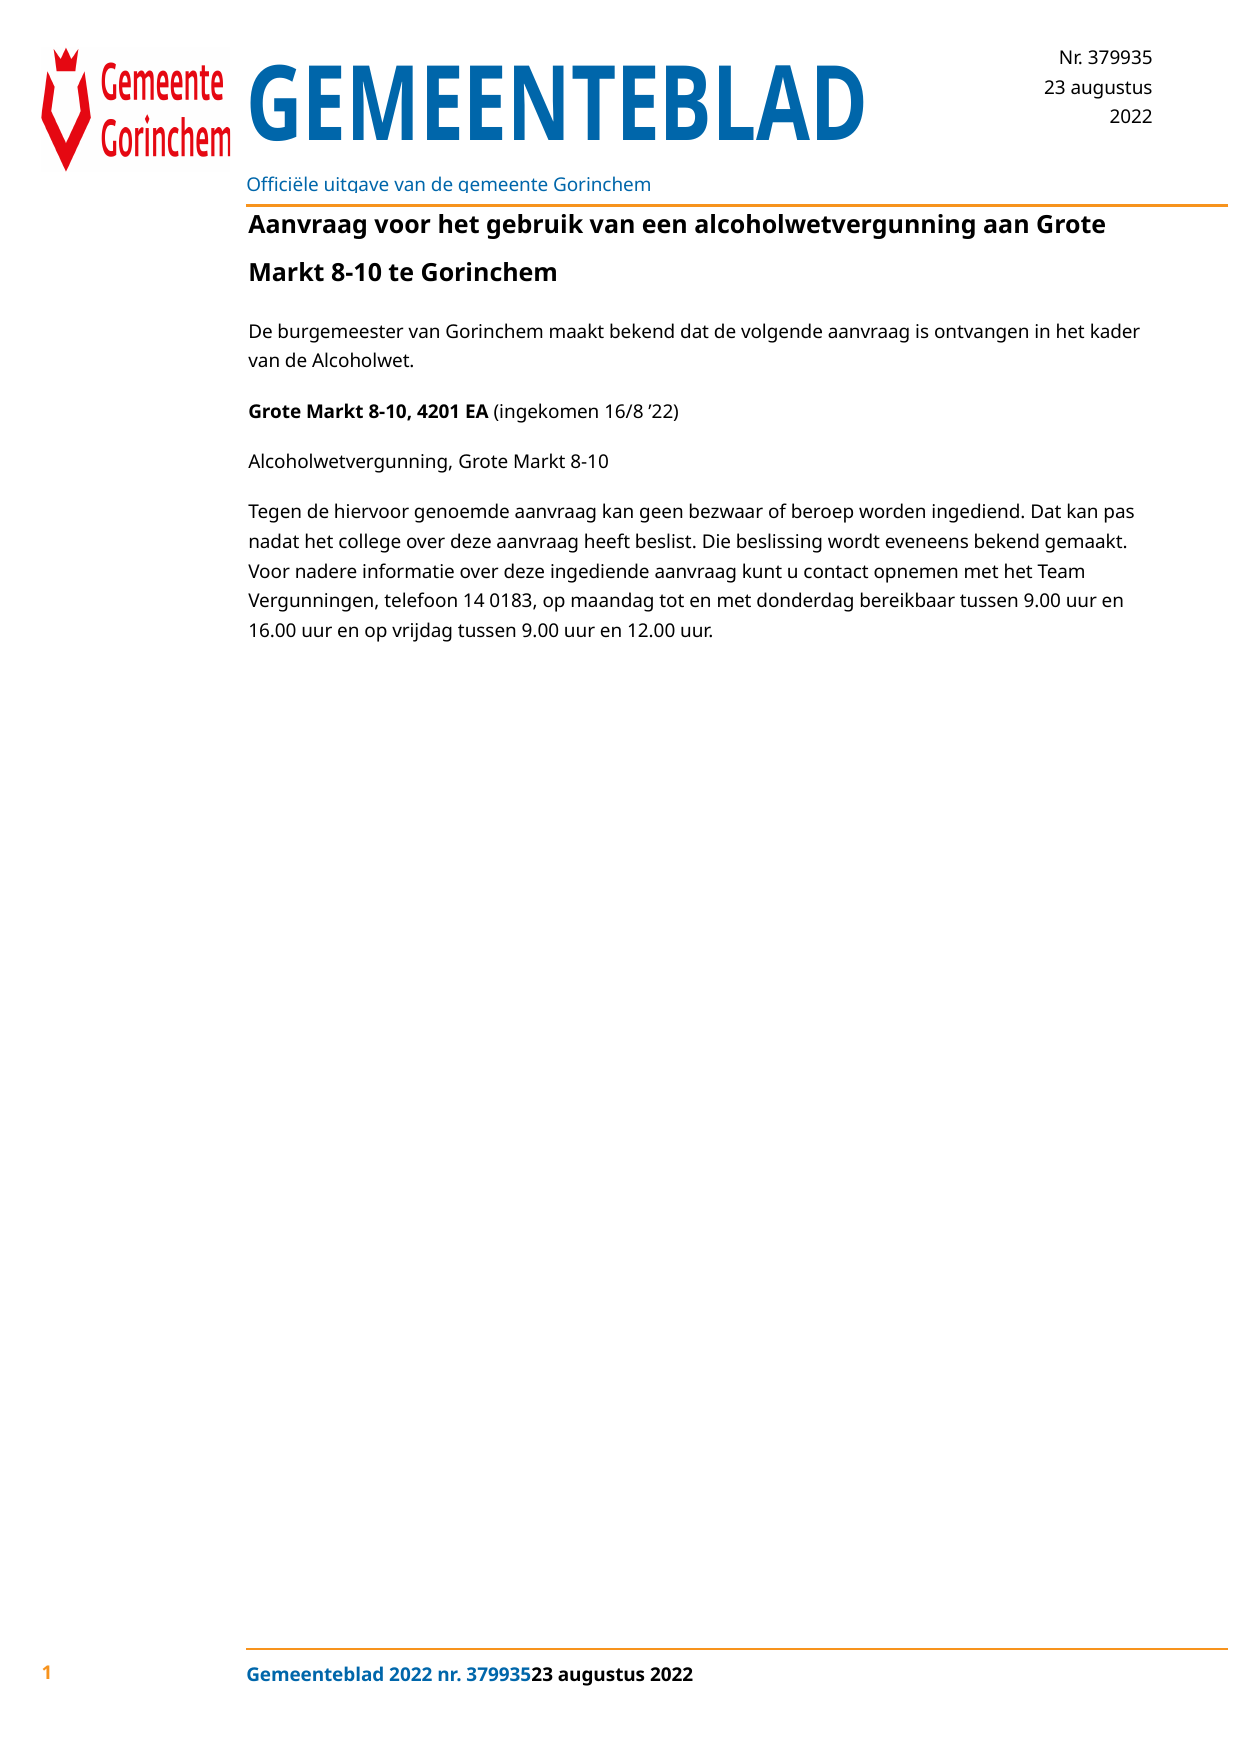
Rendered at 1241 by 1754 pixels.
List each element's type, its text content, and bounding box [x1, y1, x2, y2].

text Alcoholwetvergunning, Grote Markt 8-10 [248, 448, 1152, 474]
text Tegen de hiervoor genoemde aanvraag kan geen bezwaar of beroep worden ingediend. Dat kan pas nadat het college over deze aanvraag heeft beslist. Die beslissing wordt eveneens bekend gemaakt. Voor nadere informatie over deze ingediende aanvraag kunt u contact opnemen met het Team Vergunningen, telefoon 14 0183, op maandag tot en met donderdag bereikbaar tussen 9.00 uur en 16.00 uur en op vrijdag tussen 9.00 uur en 12.00 uur. [248, 499, 1152, 643]
text Grote Markt 8-10, 4201 EA (ingekomen 16/8 ’22) [248, 398, 1152, 424]
text De burgemeester van Gorinchem maakt bekend dat de volgende aanvraag is ontvangen in het kader van de Alcoholwet. [248, 318, 1152, 373]
text Aanvraag voor het gebruik van een alcoholwetvergunning aan Grote Markt 8-10 te Gorinchem [248, 207, 1152, 288]
picture [41, 47, 231, 172]
